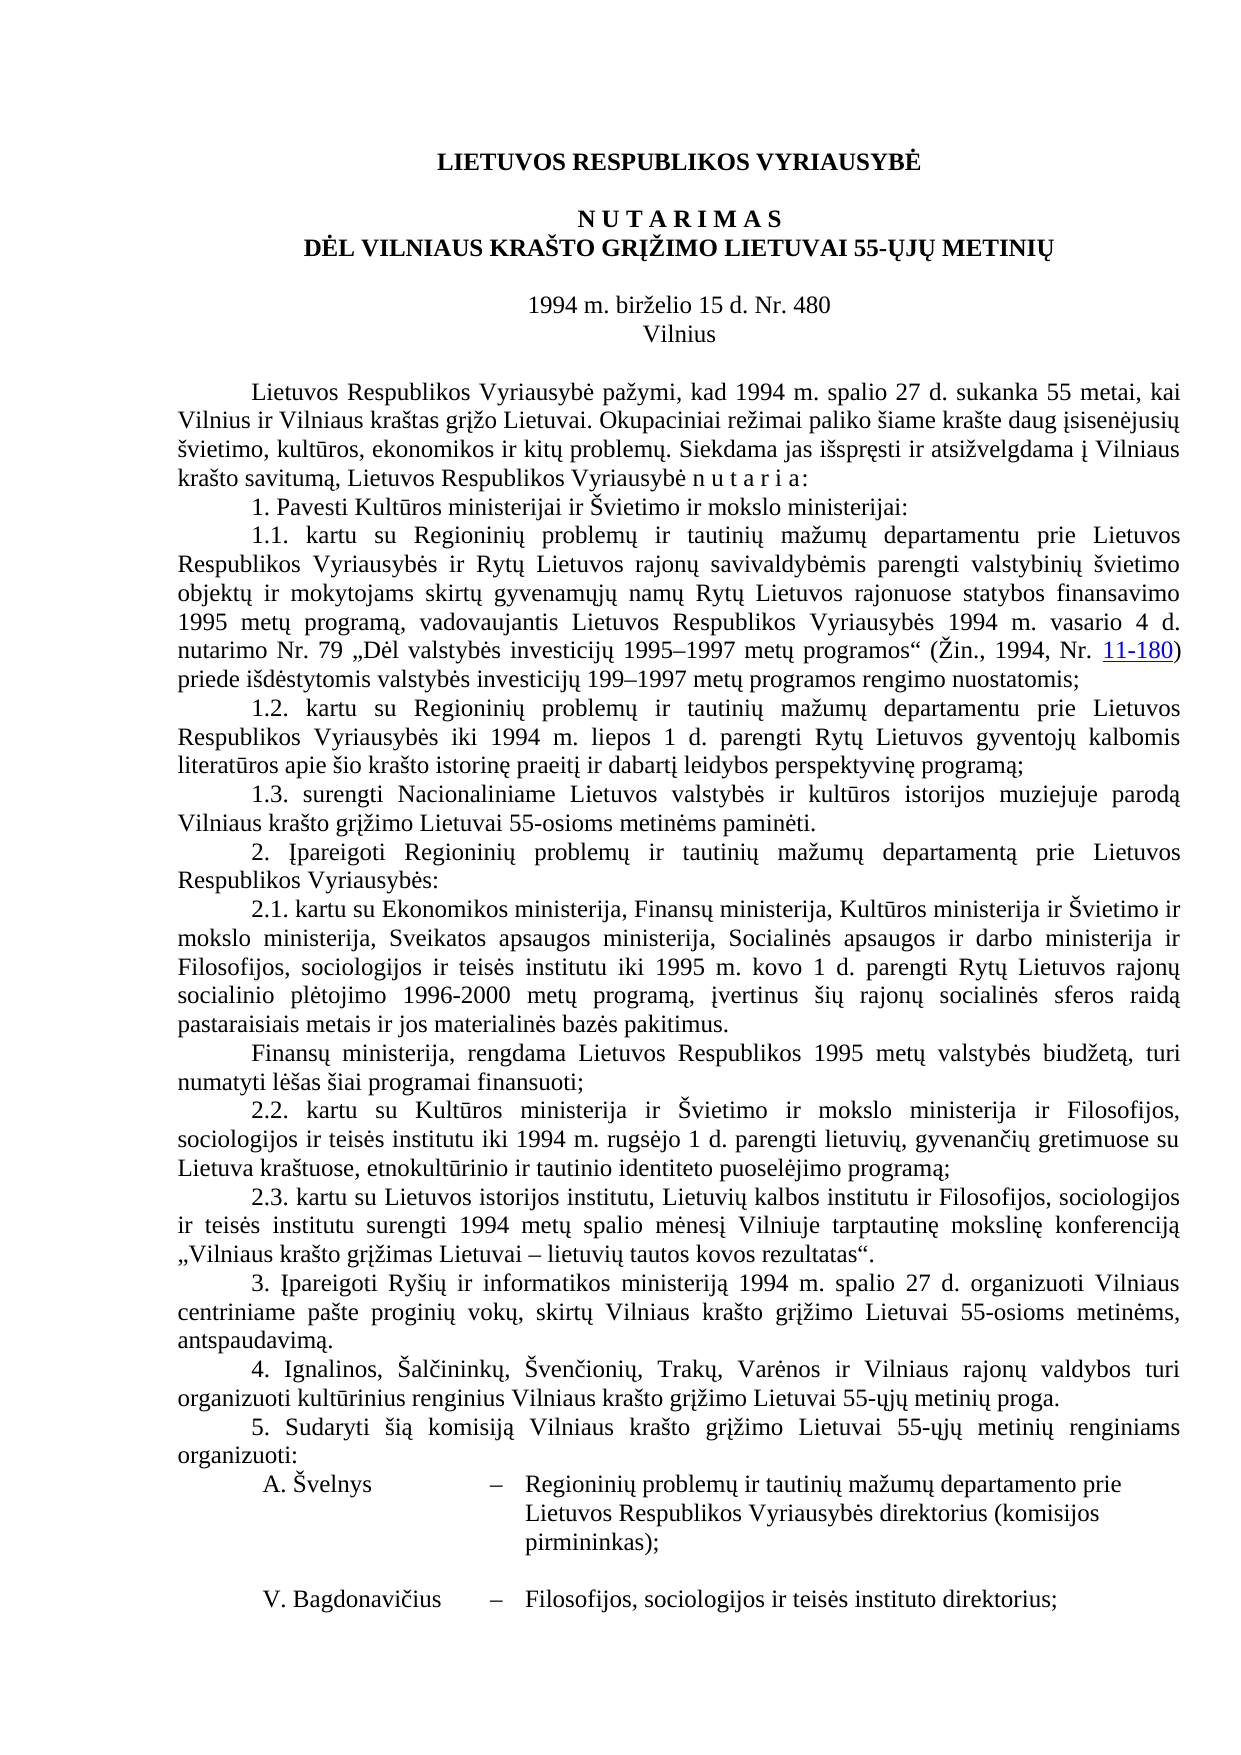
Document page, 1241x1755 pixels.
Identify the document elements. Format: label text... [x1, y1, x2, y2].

text LIETUVOS RESPUBLIKOS VYRIAUSYBĖ [177, 147, 1181, 176]
text Lietuvos Respublikos Vyriausybė pažymi, kad 1994 m. spalio 27 d. sukanka 55 metai, kai Vilnius ir Vilniaus kraštas grįžo Lietuvai. Okupaciniai režimai paliko šiame krašte daug įsisenėjusių švietimo, kultūros, ekonomikos ir kitų problemų. Siekdama jas išspręsti ir atsižvelgdama į Vilniaus krašto savitumą, Lietuvos Respublikos Vyriausybė nutaria: [177, 377, 1181, 492]
text Finansų ministerija, rengdama Lietuvos Respublikos 1995 metų valstybės biudžetą, turi numatyti lėšas šiai programai finansuoti; [177, 1038, 1181, 1096]
table_cell – [476, 1584, 513, 1613]
text DĖL VILNIAUS KRAŠTO GRĮŽIMO LIETUVAI 55-ŲJŲ METINIŲ [177, 233, 1181, 262]
table_cell [476, 1556, 513, 1584]
table_cell [514, 1556, 1181, 1584]
table_header – [476, 1469, 513, 1556]
text 2.2. kartu su Kultūros ministerija ir Švietimo ir mokslo ministerija ir Filosofijos, sociologijos ir teisės institutu iki 1994 m. rugsėjo 1 d. parengti lietuvių, gyvenančių gretimuose su Lietuva kraštuose, etnokultūrinio ir tautinio identiteto puoselėjimo programą; [177, 1096, 1181, 1182]
table_cell Filosofijos, sociologijos ir teisės instituto direktorius; [514, 1584, 1181, 1613]
text 1.1. kartu su Regioninių problemų ir tautinių mažumų departamentu prie Lietuvos Respublikos Vyriausybės ir Rytų Lietuvos rajonų savivaldybėmis parengti valstybinių švietimo objektų ir mokytojams skirtų gyvenamųjų namų Rytų Lietuvos rajonuose statybos finansavimo 1995 metų programą, vadovaujantis Lietuvos Respublikos Vyriausybės 1994 m. vasario 4 d. nutarimo Nr. 79 „Dėl valstybės investicijų 1995–1997 metų programos“ (Žin., 1994, Nr. 11-180) priede išdėstytomis valstybės investicijų 199–1997 metų programos rengimo nuostatomis; [177, 521, 1181, 693]
text 5. Sudaryti šią komisiją Vilniaus krašto grįžimo Lietuvai 55-ųjų metinių renginiams organizuoti: [177, 1412, 1181, 1469]
text 1994 m. birželio 15 d. Nr. 480 [177, 291, 1181, 319]
text 1.2. kartu su Regioninių problemų ir tautinių mažumų departamentu prie Lietuvos Respublikos Vyriausybės iki 1994 m. liepos 1 d. parengti Rytų Lietuvos gyventojų kalbomis literatūros apie šio krašto istorinę praeitį ir dabartį leidybos perspektyvinę programą; [177, 693, 1181, 779]
text 1.3. surengti Nacionaliniame Lietuvos valstybės ir kultūros istorijos muziejuje parodą Vilniaus krašto grįžimo Lietuvai 55-osioms metinėms paminėti. [177, 779, 1181, 837]
text 2.1. kartu su Ekonomikos ministerija, Finansų ministerija, Kultūros ministerija ir Švietimo ir mokslo ministerija, Sveikatos apsaugos ministerija, Socialinės apsaugos ir darbo ministerija ir Filosofijos, sociologijos ir teisės institutu iki 1995 m. kovo 1 d. parengti Rytų Lietuvos rajonų socialinio plėtojimo 1996-2000 metų programą, įvertinus šių rajonų socialinės sferos raidą pastaraisiais metais ir jos materialinės bazės pakitimus. [177, 894, 1181, 1038]
text 1. Pavesti Kultūros ministerijai ir Švietimo ir mokslo ministerijai: [177, 492, 1181, 521]
table_cell [177, 1556, 476, 1584]
table_header A. Švelnys [177, 1469, 476, 1556]
text 2.3. kartu su Lietuvos istorijos institutu, Lietuvių kalbos institutu ir Filosofijos, sociologijos ir teisės institutu surengti 1994 metų spalio mėnesį Vilniuje tarptautinę mokslinę konferenciją „Vilniaus krašto grįžimas Lietuvai – lietuvių tautos kovos rezultatas“. [177, 1182, 1181, 1268]
table_header Regioninių problemų ir tautinių mažumų departamento prie Lietuvos Respublikos Vyriausybės direktorius (komisijos pirmininkas); [514, 1469, 1181, 1556]
text 4. Ignalinos, Šalčininkų, Švenčionių, Trakų, Varėnos ir Vilniaus rajonų valdybos turi organizuoti kultūrinius renginius Vilniaus krašto grįžimo Lietuvai 55-ųjų metinių proga. [177, 1354, 1181, 1412]
text N U T A R I M A S [177, 204, 1181, 233]
text Vilnius [177, 319, 1181, 348]
table_cell V. Bagdonavičius [177, 1584, 476, 1613]
text 3. Įpareigoti Ryšių ir informatikos ministeriją 1994 m. spalio 27 d. organizuoti Vilniaus centriniame pašte proginių vokų, skirtų Vilniaus krašto grįžimo Lietuvai 55-osioms metinėms, antspaudavimą. [177, 1268, 1181, 1354]
text 2. Įpareigoti Regioninių problemų ir tautinių mažumų departamentą prie Lietuvos Respublikos Vyriausybės: [177, 837, 1181, 894]
